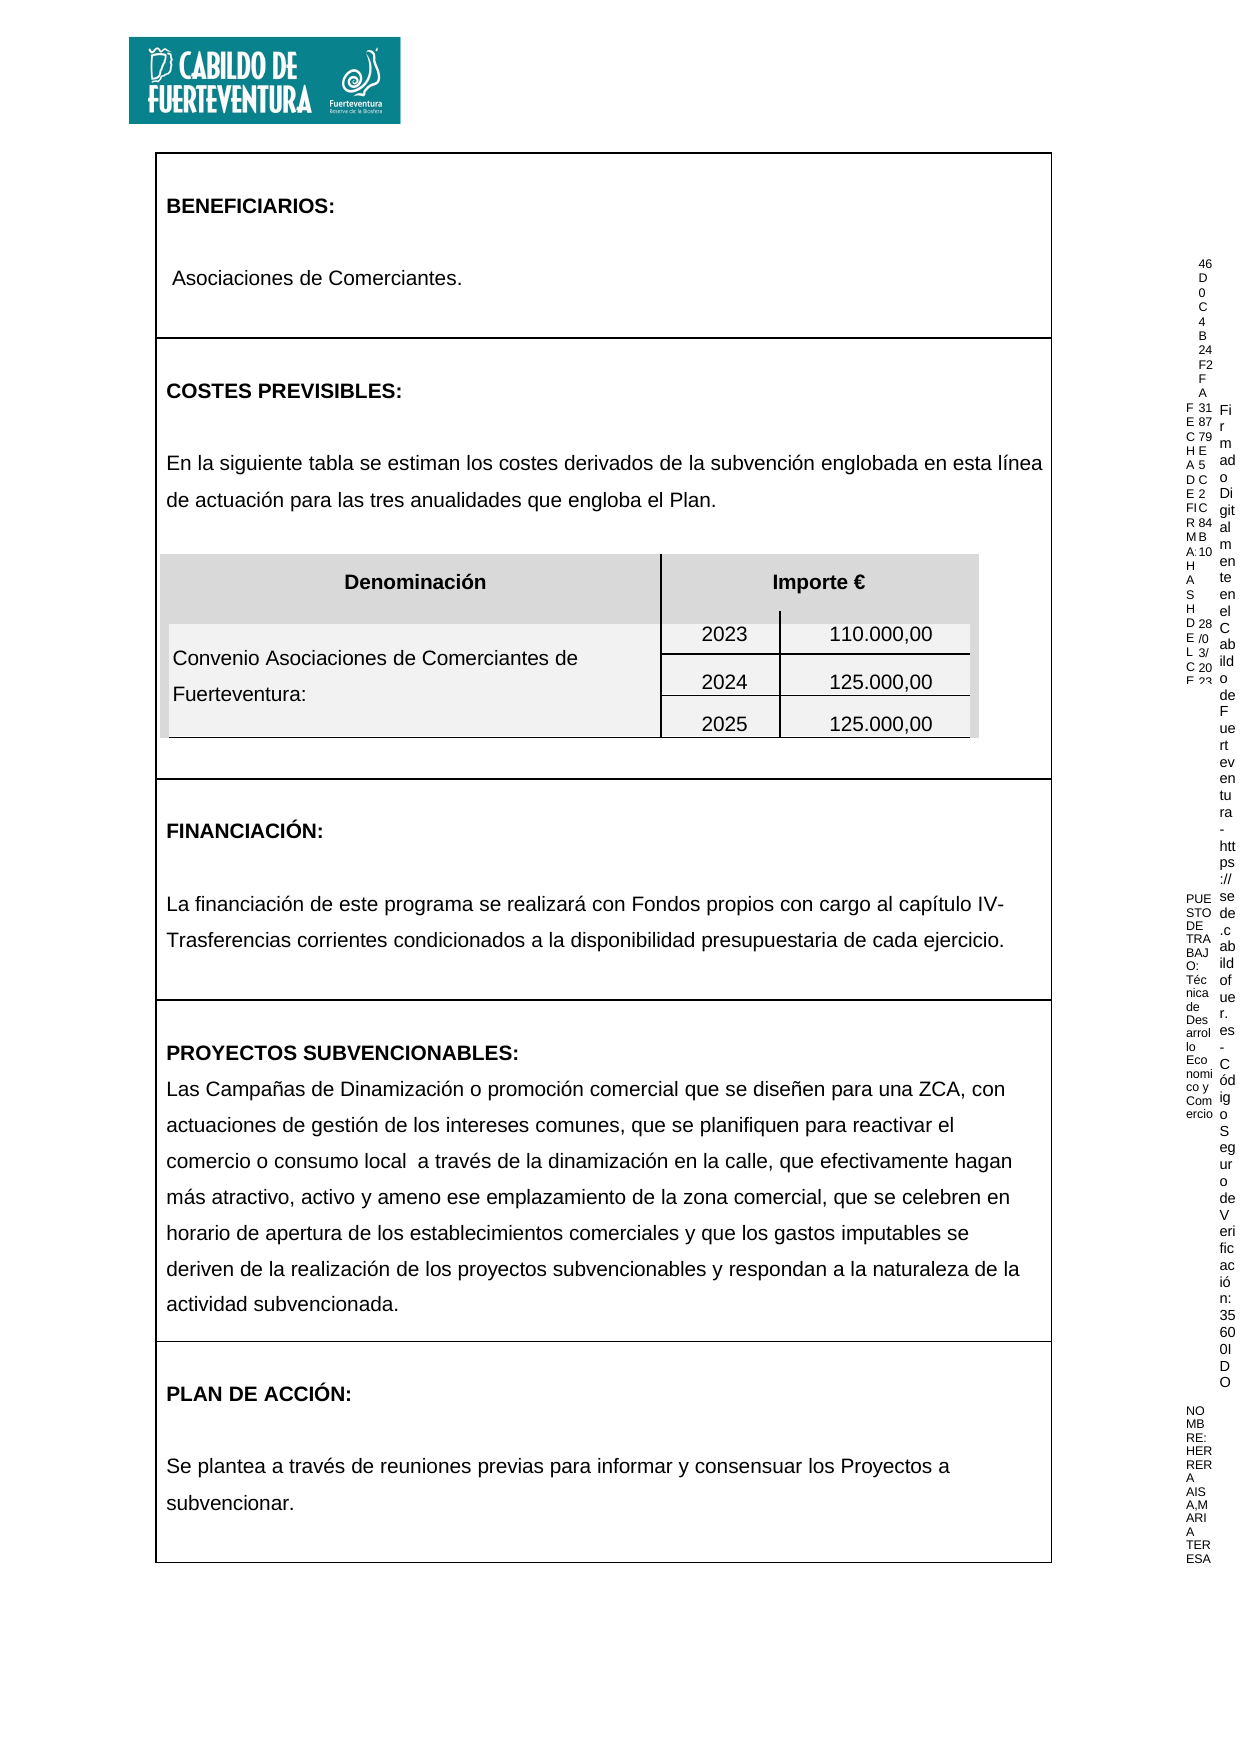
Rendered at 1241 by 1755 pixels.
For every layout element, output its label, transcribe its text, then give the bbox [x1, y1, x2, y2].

text 28/03/2023 [1198, 617, 1213, 683]
table_cell 2024 [662, 655, 779, 694]
table_cell 110.000,00 [781, 624, 970, 653]
table_cell PROYECTOS SUBVENCIONABLES: Las Campañas de Dinamización o promoción comercial que se diseñen para una ZCA, con actuaciones de gestión de los intereses comunes, que se planifiquen para reactivar el comercio o consumo local a través de la dinamización en la calle, que efectivamente hagan más atractivo, activo y ameno ese emplazamiento de la zona comercial, que se celebren en horario de apertura de los establecimientos comerciales y que los gastos imputables se deriven de la realización de los proyectos subvencionables y respondan a la naturaleza de la actividad subvencionada. [157, 1001, 1051, 1341]
text PUESTO DE TRABAJO: [1186, 893, 1213, 973]
table_cell 2023 [662, 624, 779, 653]
table_cell COSTES PREVISIBLES: En la siguiente tabla se estiman los costes derivados de la subvención englobada en esta línea de actuación para las tres anualidades que engloba el Plan. [157, 339, 1051, 778]
table_header BENEFICIARIOS: Asociaciones de Comerciantes. [157, 154, 1051, 337]
text HERRERA AISA,MARIA TERESA [1186, 1445, 1213, 1566]
text Técnica de Desarrollo Economico y Comercio [1186, 973, 1213, 1121]
text 46D0C4B24F2FA318779E5C2C84B10FB830F2FE02 [1198, 257, 1213, 558]
text FECHA DE FIRMA: HASH DEL CERTIFICADO: [1186, 401, 1200, 683]
table_cell Convenio Asociaciones de Comerciantes de Fuerteventura: [169, 624, 660, 736]
table_cell 2025 [662, 696, 779, 736]
table_header Denominación [169, 561, 660, 611]
text Firmado Digitalmente en el Cabildo de Fuerteventura - https://sede.cabildofuer.es - Código Seguro de Verificación: 35600IDOC2362AB02008DE3D4A97 [1219, 401, 1236, 1392]
table_cell FINANCIACIÓN: La financiación de este programa se realizará con Fondos propios con cargo al capítulo IV- Trasferencias corrientes condicionados a la disponibilidad presupuestaria de cada ejercicio. [157, 780, 1051, 999]
table_cell 125.000,00 [781, 696, 970, 736]
table_cell 125.000,00 [781, 655, 970, 694]
table_header Importe € [662, 561, 970, 611]
text NOMBRE: [1186, 1405, 1213, 1445]
table_cell PLAN DE ACCIÓN: Se plantea a través de reuniones previas para informar y consensuar los Proyectos a subvencionar. [157, 1342, 1051, 1562]
